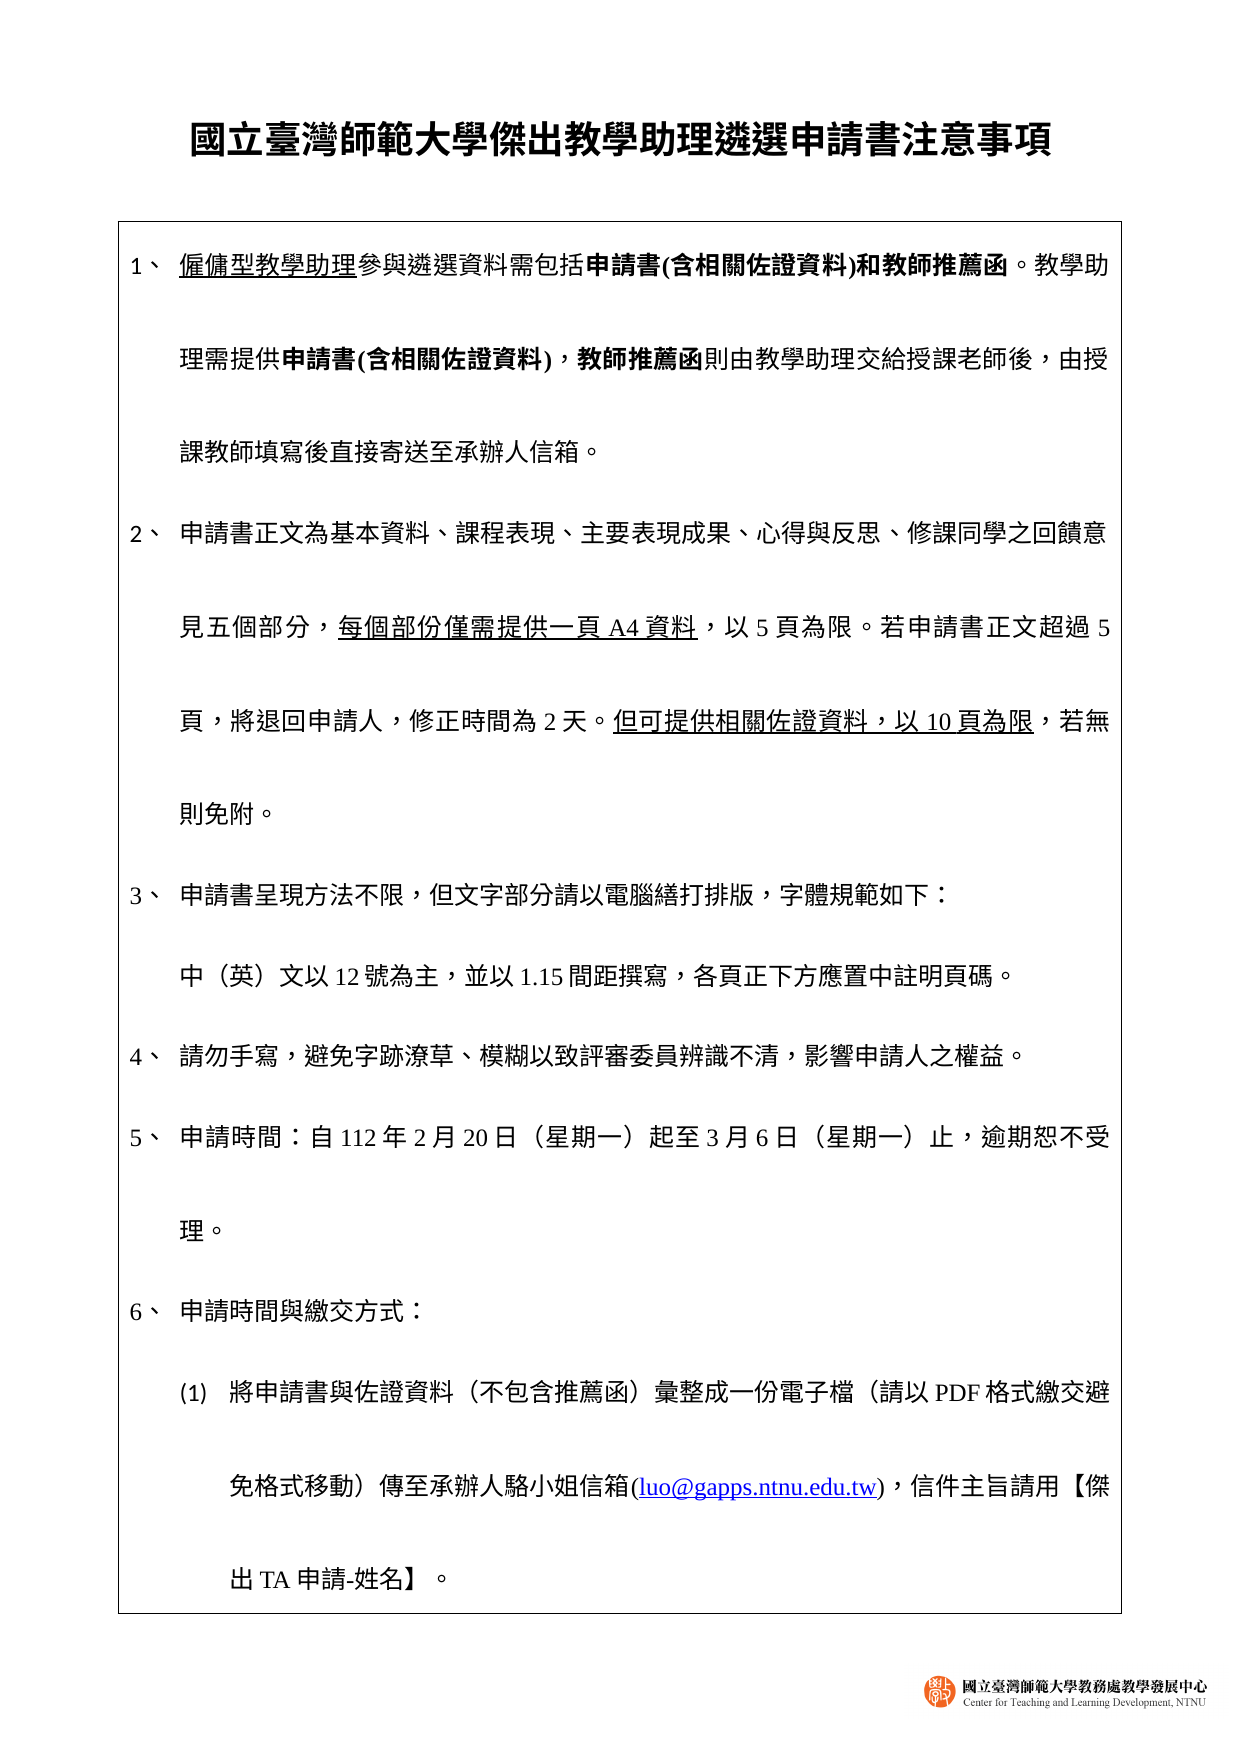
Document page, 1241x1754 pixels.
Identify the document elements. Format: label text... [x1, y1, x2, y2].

text 國立臺灣師範大學傑出教學助理遴選申請書注意事項 [118, 96, 1122, 158]
table_header 僱傭型教學助理參與遴選資料需包括申請書(含相關佐證資料)和教師推薦函。教學助理需提供申請書(含相關佐證資料)，教師推薦函則由教學助理交給授課老師後，由授課教師填寫後直接寄送至承辦人信箱。 申請書正文為基本資料、課程表現、主要表現成果、心得與反思、修課同學之回饋意見五個部分，每個部份僅需提供一頁A4資料，以5頁為限。若申請書正文超過5頁，將退回申請人，修正時間為2天。但可提供相關佐證資料，以10頁為限，若無則免附。 申請書呈現方法不限，但文字部分請以電腦繕打排版，字體規範如下： 中（英）文以12號為主，並以1.15間距撰寫，各頁正下方應置中註明頁碼。 請勿手寫，避免字跡潦草、模糊以致評審委員辨識不清，影響申請人之權益。 申請時間：自112年2月20日（星期一）起至3月6日（星期一）止，逾期恕不受理。 申請時間與繳交方式： 將申請書與佐證資料（不包含推薦函）彙整成一份電子檔（請以PDF格式繳交避免格式移動）傳至承辦人駱小姐信箱(luo@gapps.ntnu.edu.tw)，信件主旨請用【傑出TA申請-姓名】。 請授課教師填寫推薦函，以E-mail方式寄至承辦人駱小姐信箱，確認收到推薦函後，本中心會Email回覆授課教師並副知申請人。 請申請人留意申請期限，避免讓授課教師填寫推薦函過於倉促。 [119, 222, 1121, 1613]
